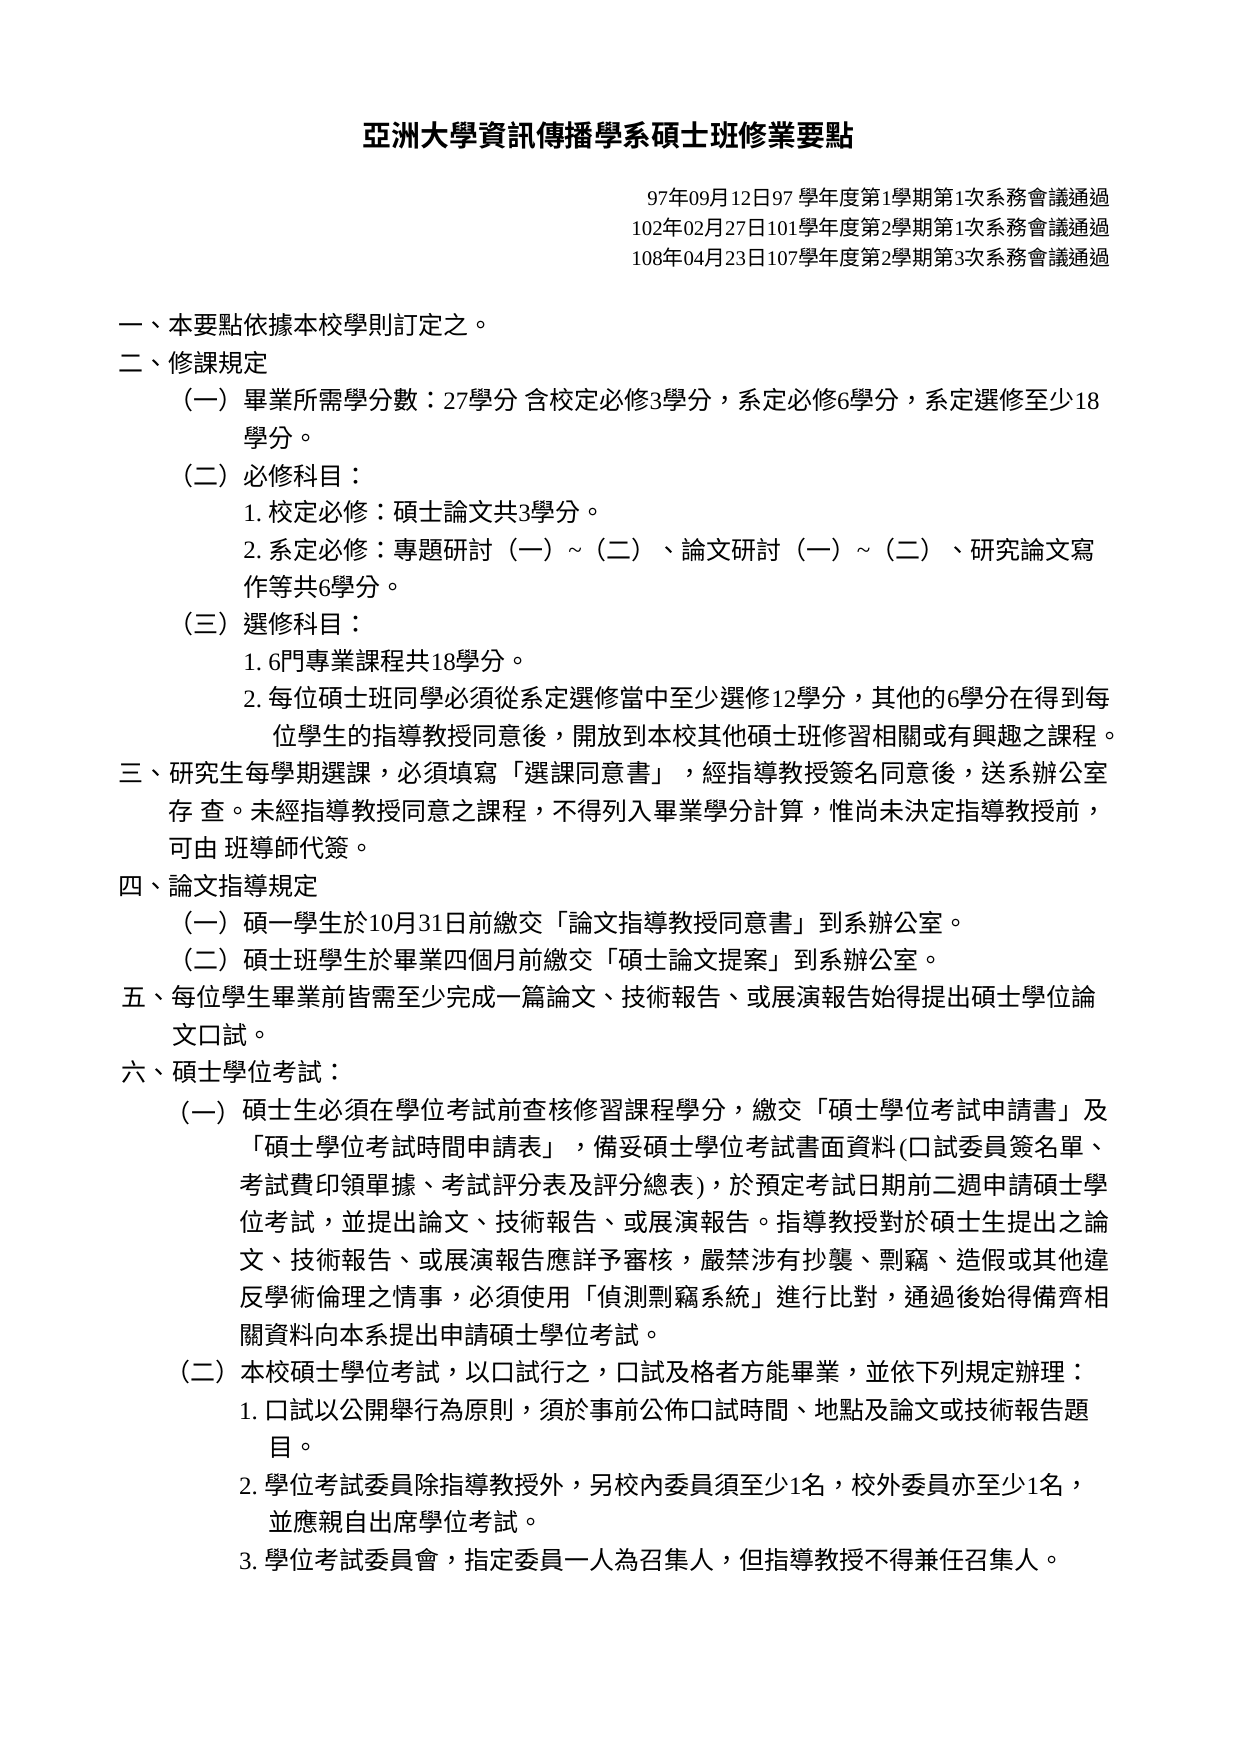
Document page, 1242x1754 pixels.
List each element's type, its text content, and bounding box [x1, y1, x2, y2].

text （一）畢業所需學分數：27學分 含校定必修3學分，系定必修6學分，系定選修至少18學分。 [168, 379, 1110, 454]
text 102年02月27日101學年度第2學期第1次系務會議通過 [106, 211, 1110, 242]
text 四、論文指導規定 [118, 865, 1110, 899]
text （一）碩一學生於10月31日前繳交「論文指導教授同意書」到系辦公室。 [168, 899, 1110, 937]
text 1. 6門專業課程共18學分。 [243, 638, 1110, 675]
text 六、 碩士學位考試： [121, 1052, 1110, 1089]
text 2. 系定必修：專題研討（一）~（二）、論文研討（一）~（二）、研究論文寫作等共6學分。 [243, 526, 1110, 601]
text 1. 校定必修：碩士論文共3學分。 [243, 489, 1110, 526]
text 一、本要點依據本校學則訂定之。 [118, 304, 1110, 342]
text （一）碩士生必須在學位考試前查核修習課程學分，繳交「碩士學位考試申請書」及「碩士學位考試時間申請表」，備妥碩士學位考試書面資料(口試委員簽名單、考試費印領單據、考試評分表及評分總表)，於預定考試日期前二週申請碩士學位考試，並提出論文、技術報告、或展演報告。指導教授對於碩士生提出之論文、技術報告、或展演報告應詳予審核，嚴禁涉有抄襲、剽竊、造假或其他違反學術倫理之情事，必須使用「偵測剽竊系統」進行比對，通過後始得備齊相關資料向本系提出申請碩士學位考試。 [166, 1089, 1110, 1352]
text 108年04月23日107學年度第2學期第3次系務會議通過 [106, 242, 1110, 272]
text （二）必修科目： [168, 454, 1110, 489]
text 五、每位學生畢業前皆需至少完成一篇論文、技術報告、或展演報告始得提出碩士學位論文口試。 [121, 977, 1110, 1052]
text 亞洲大學資訊傳播學系碩士班修業要點 [106, 110, 1110, 152]
text 97年09月12日97 學年度第1學期第1次系務會議通過 [106, 181, 1110, 211]
text 1. 口試以公開舉行為原則，須於事前公佈口試時間、地點及論文或技術報告題目。 [239, 1389, 1110, 1464]
text 2. 學位考試委員除指導教授外，另校內委員須至少1名，校外委員亦至少1名，並應親自出席學位考試。 [239, 1464, 1110, 1539]
text （二）本校碩士學位考試，以口試行之，口試及格者方能畢業，並依下列規定辦理： [166, 1352, 1110, 1389]
text 2. 每位碩士班同學必須從系定選修當中至少選修12學分，其他的6學分在得到每位學生的指導教授同意後，開放到本校其他碩士班修習相關或有興趣之課程。 [243, 678, 1110, 753]
text 3. 學位考試委員會，指定委員一人為召集人，但指導教授不得兼任召集人。 [239, 1539, 1110, 1577]
text （二）碩士班學生於畢業四個月前繳交「碩士論文提案」到系辦公室。 [168, 939, 1110, 977]
text （三）選修科目： [168, 601, 1110, 638]
text 三、研究生每學期選課，必須填寫「選課同意書」，經指導教授簽名同意後，送系辦公室存 查。未經指導教授同意之課程，不得列入畢業學分計算，惟尚未決定指導教授前，可由 班導師代簽。 [118, 753, 1110, 865]
text 二、修課規定 [118, 342, 1110, 379]
